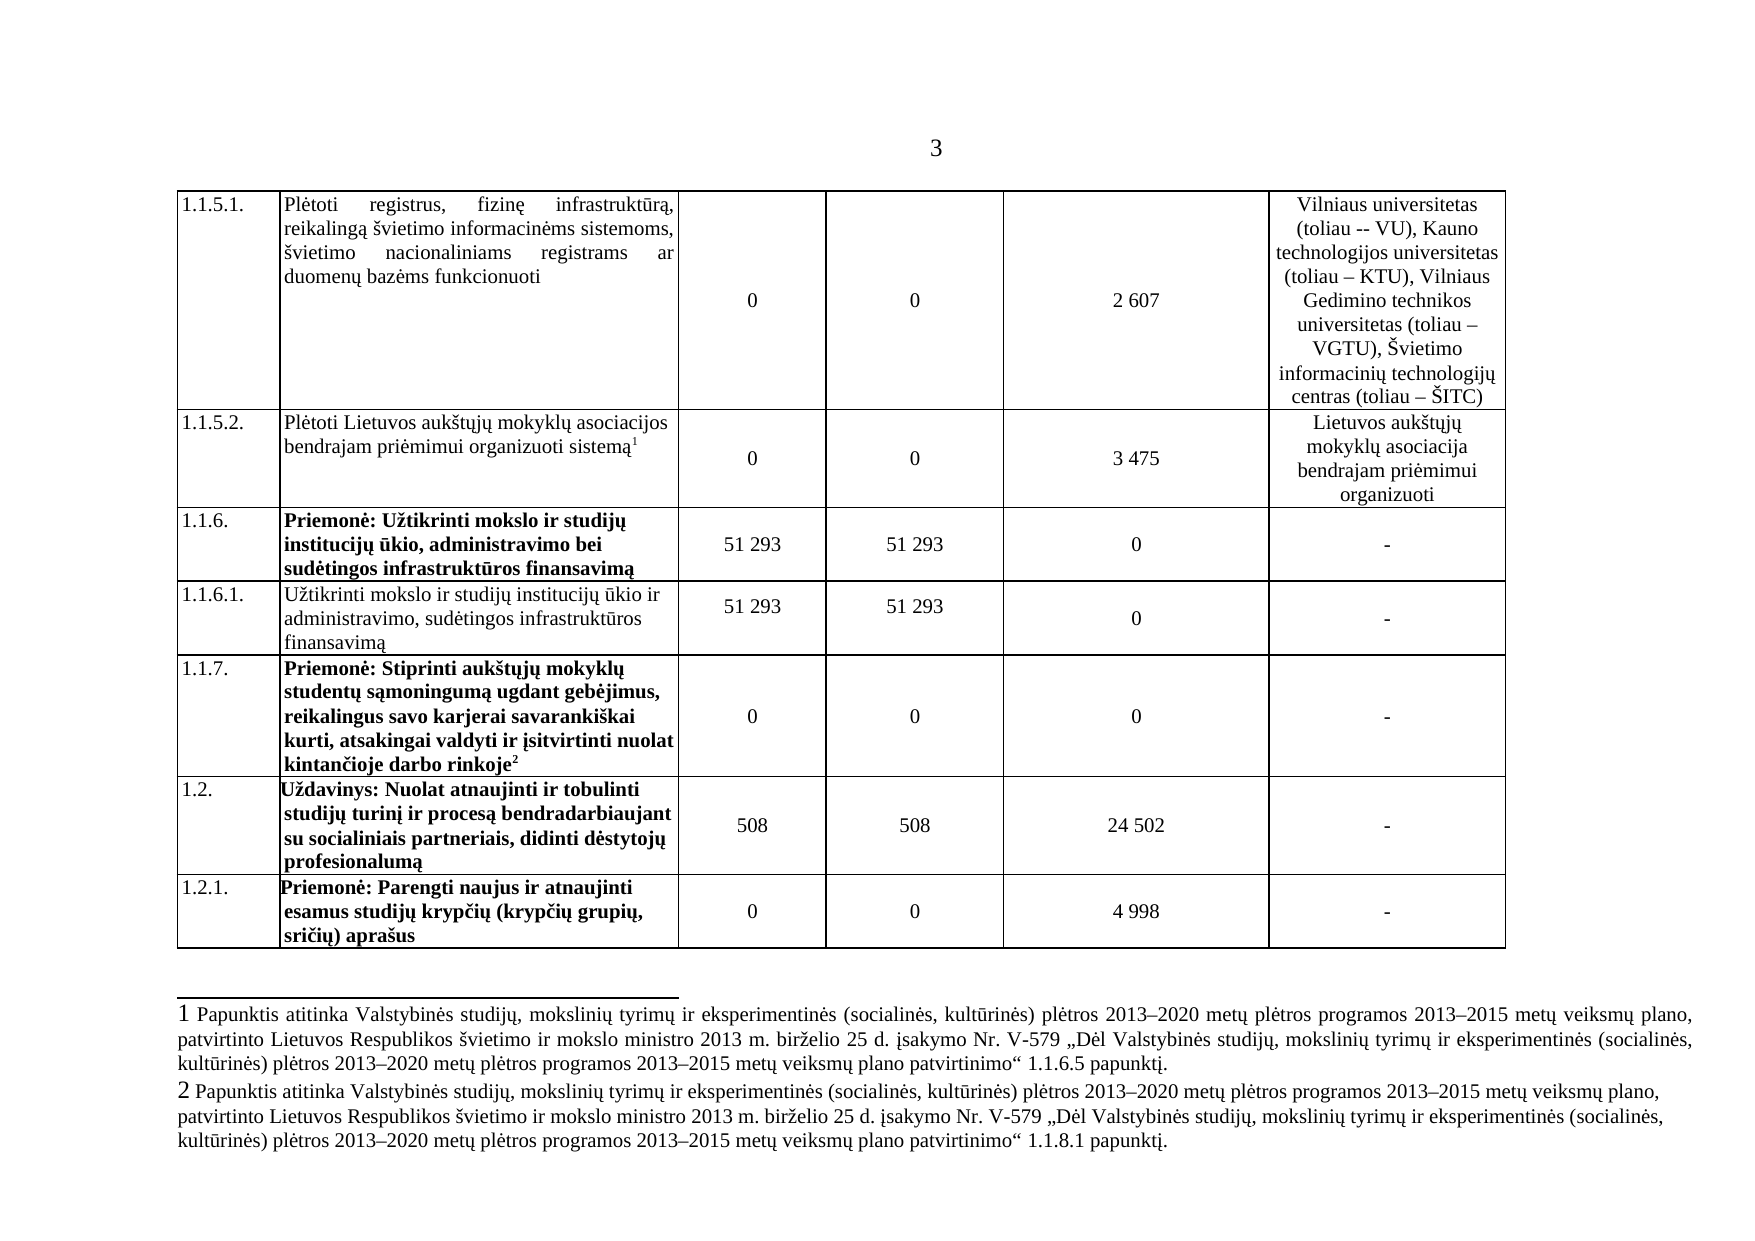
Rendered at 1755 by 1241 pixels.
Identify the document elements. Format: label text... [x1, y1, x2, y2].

table_cell - [1270, 875, 1505, 947]
table_cell - [1270, 508, 1505, 580]
table_cell 51 293 [827, 582, 1003, 654]
table_cell 1.1.6. [178, 508, 279, 580]
table_cell [1506, 654, 1516, 776]
table_cell [1506, 190, 1516, 408]
table_cell Plėtoti registrus, fizinę infrastruktūrą, reikalingą švietimo informacinėms sistemoms, švietimo nacionaliniams registrams ar duomenų bazėms funkcionuoti [281, 192, 678, 408]
table_cell Uždavinys: Nuolat atnaujinti ir tobulinti studijų turinį ir procesą bendradarbiaujant su socialiniais partneriais, didinti dėstytojų profesionalumą [281, 777, 678, 873]
table_cell 0 [1004, 508, 1268, 580]
table_cell Vilniaus universitetas (toliau -- VU), Kauno technologijos universitetas (toliau – KTU), Vilniaus Gedimino technikos universitetas (toliau – VGTU), Švietimo informacinių technologijų centras (toliau – ŠITC) [1270, 192, 1505, 408]
table_cell [1506, 506, 1516, 580]
table_cell - [1270, 582, 1505, 654]
table_cell 1.1.5.2. [178, 410, 279, 506]
table_cell Priemonė: Parengti naujus ir atnaujinti esamus studijų krypčių (krypčių grupių, sričių) aprašus [281, 875, 678, 947]
table_cell Priemonė: Stiprinti aukštųjų mokyklų studentų sąmoningumą ugdant gebėjimus, reikalingus savo karjerai savarankiškai kurti, atsakingai valdyti ir įsitvirtinti nuolat kintančioje darbo rinkoje [281, 656, 678, 776]
table_cell 24 502 [1004, 777, 1268, 873]
table_cell - [1270, 777, 1505, 873]
table_cell - [1270, 656, 1505, 776]
table_cell 51 293 [827, 508, 1003, 580]
table_cell 1.1.6.1. [178, 582, 279, 654]
table_cell 51 293 [679, 508, 825, 580]
table_cell 508 [827, 777, 1003, 873]
table_cell 1.1.7. [178, 656, 279, 776]
table_cell Užtikrinti mokslo ir studijų institucijų ūkio ir administravimo, sudėtingos infrastruktūros finansavimą [281, 582, 678, 654]
table_cell Plėtoti Lietuvos aukštųjų mokyklų asociacijos bendrajam priėmimui organizuoti sistemą [281, 410, 678, 506]
table_cell 0 [827, 656, 1003, 776]
table_cell 3 475 [1004, 410, 1268, 506]
table_cell 1.2.1. [178, 875, 279, 947]
table_cell 1.1.5.1. [178, 192, 279, 408]
table_cell 0 [827, 192, 1003, 408]
table_cell 4 998 [1004, 875, 1268, 947]
table_cell 0 [679, 875, 825, 947]
table_cell 0 [827, 410, 1003, 506]
table_cell [1506, 776, 1516, 873]
table_cell 0 [1004, 656, 1268, 776]
table_cell [1506, 874, 1516, 947]
table_cell 508 [679, 777, 825, 873]
table_cell [1506, 580, 1516, 654]
table_cell Priemonė: Užtikrinti mokslo ir studijų institucijų ūkio, administravimo bei sudėtingos infrastruktūros finansavimą [281, 508, 678, 580]
table_cell [1506, 409, 1516, 506]
table_cell Lietuvos aukštųjų mokyklų asociacija bendrajam priėmimui organizuoti [1270, 410, 1505, 506]
table_cell 2 607 [1004, 192, 1268, 408]
table_cell 51 293 [679, 582, 825, 654]
table_cell 1.2. [178, 777, 279, 873]
table_cell 0 [679, 192, 825, 408]
table_cell 0 [827, 875, 1003, 947]
table_cell 0 [1004, 582, 1268, 654]
table_cell 0 [679, 410, 825, 506]
table_cell 0 [679, 656, 825, 776]
